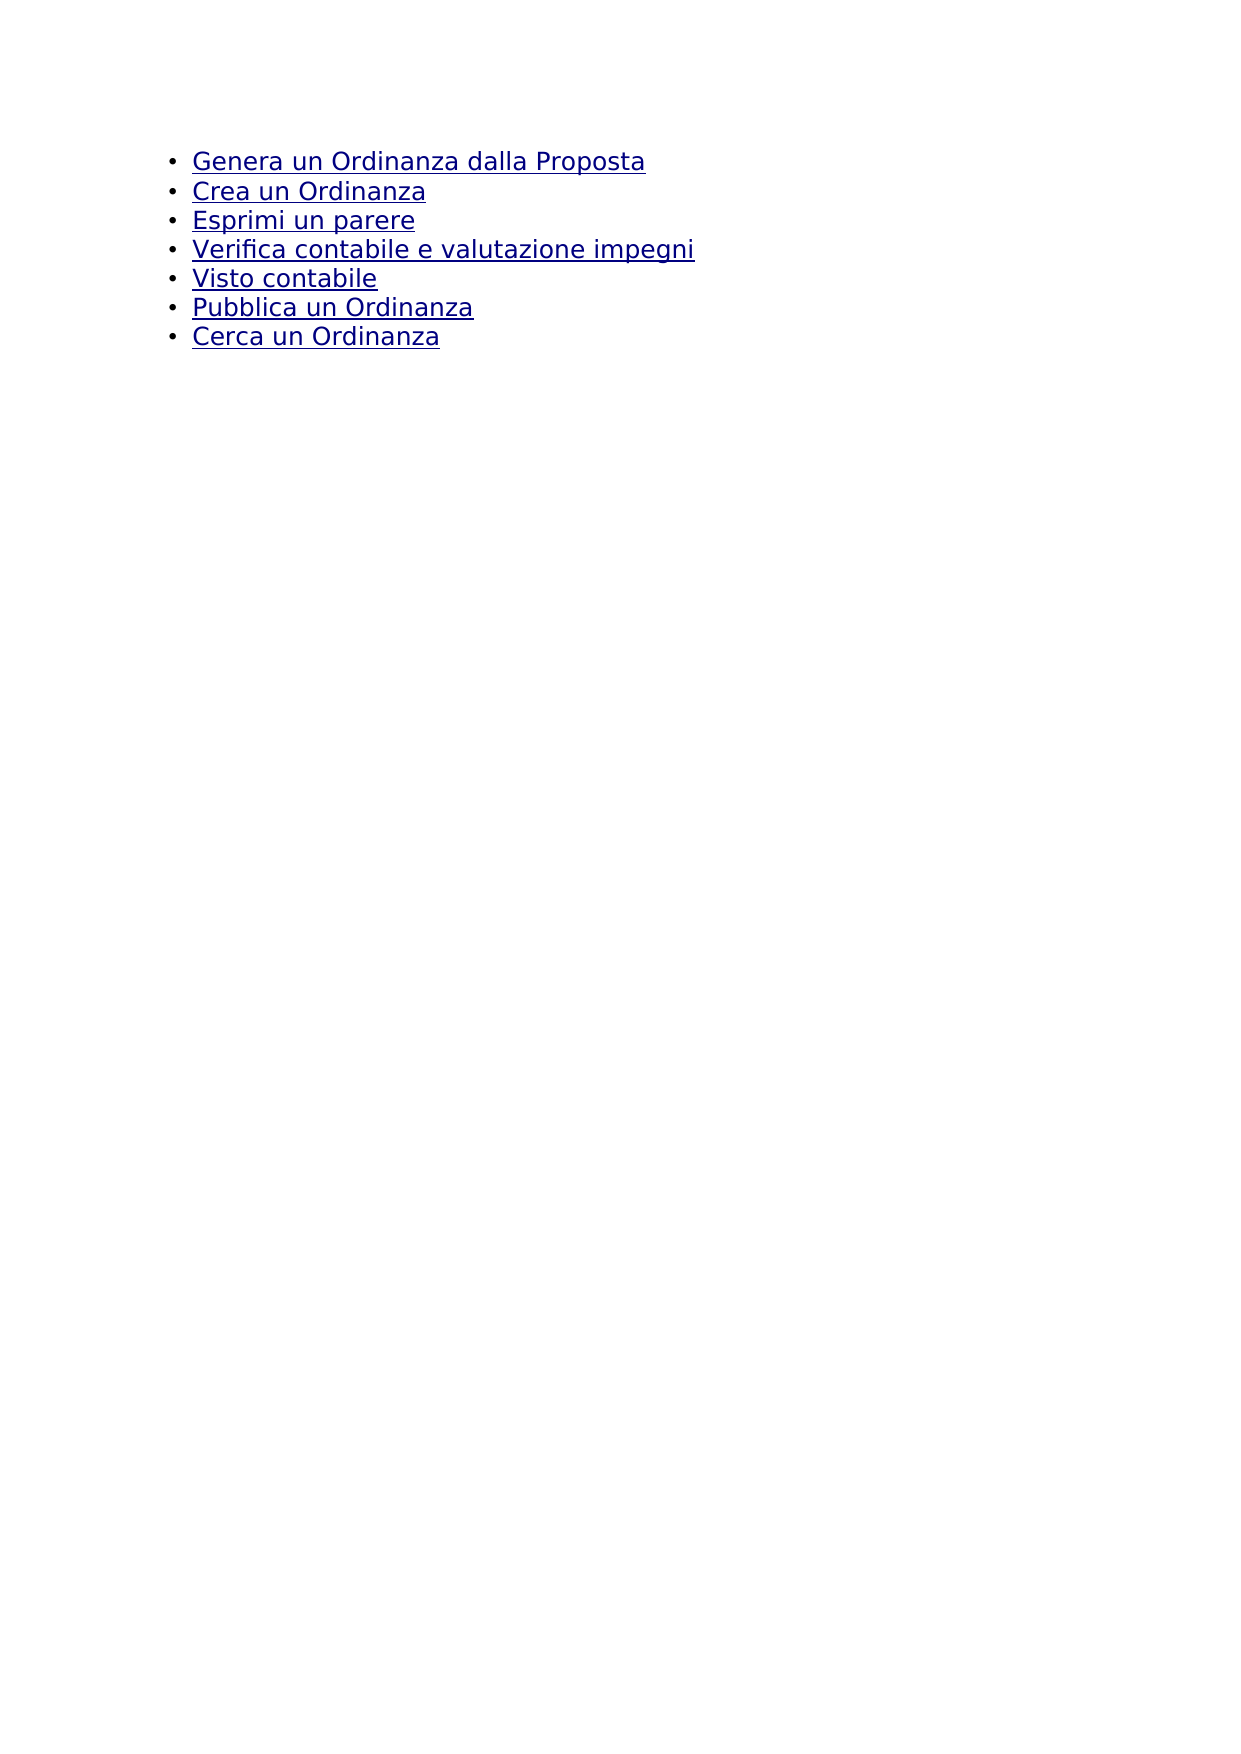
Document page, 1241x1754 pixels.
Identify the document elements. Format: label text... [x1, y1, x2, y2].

list Pubblica un Ordinanza [177, 293, 1122, 323]
list Crea un Ordinanza [177, 177, 1122, 206]
list Cerca un Ordinanza [177, 323, 1122, 352]
list Genera un Ordinanza dalla Proposta [177, 148, 1122, 177]
list Verifica contabile e valutazione impegni [177, 235, 1122, 264]
list Esprimi un parere [177, 206, 1122, 235]
list Visto contabile [177, 264, 1122, 293]
